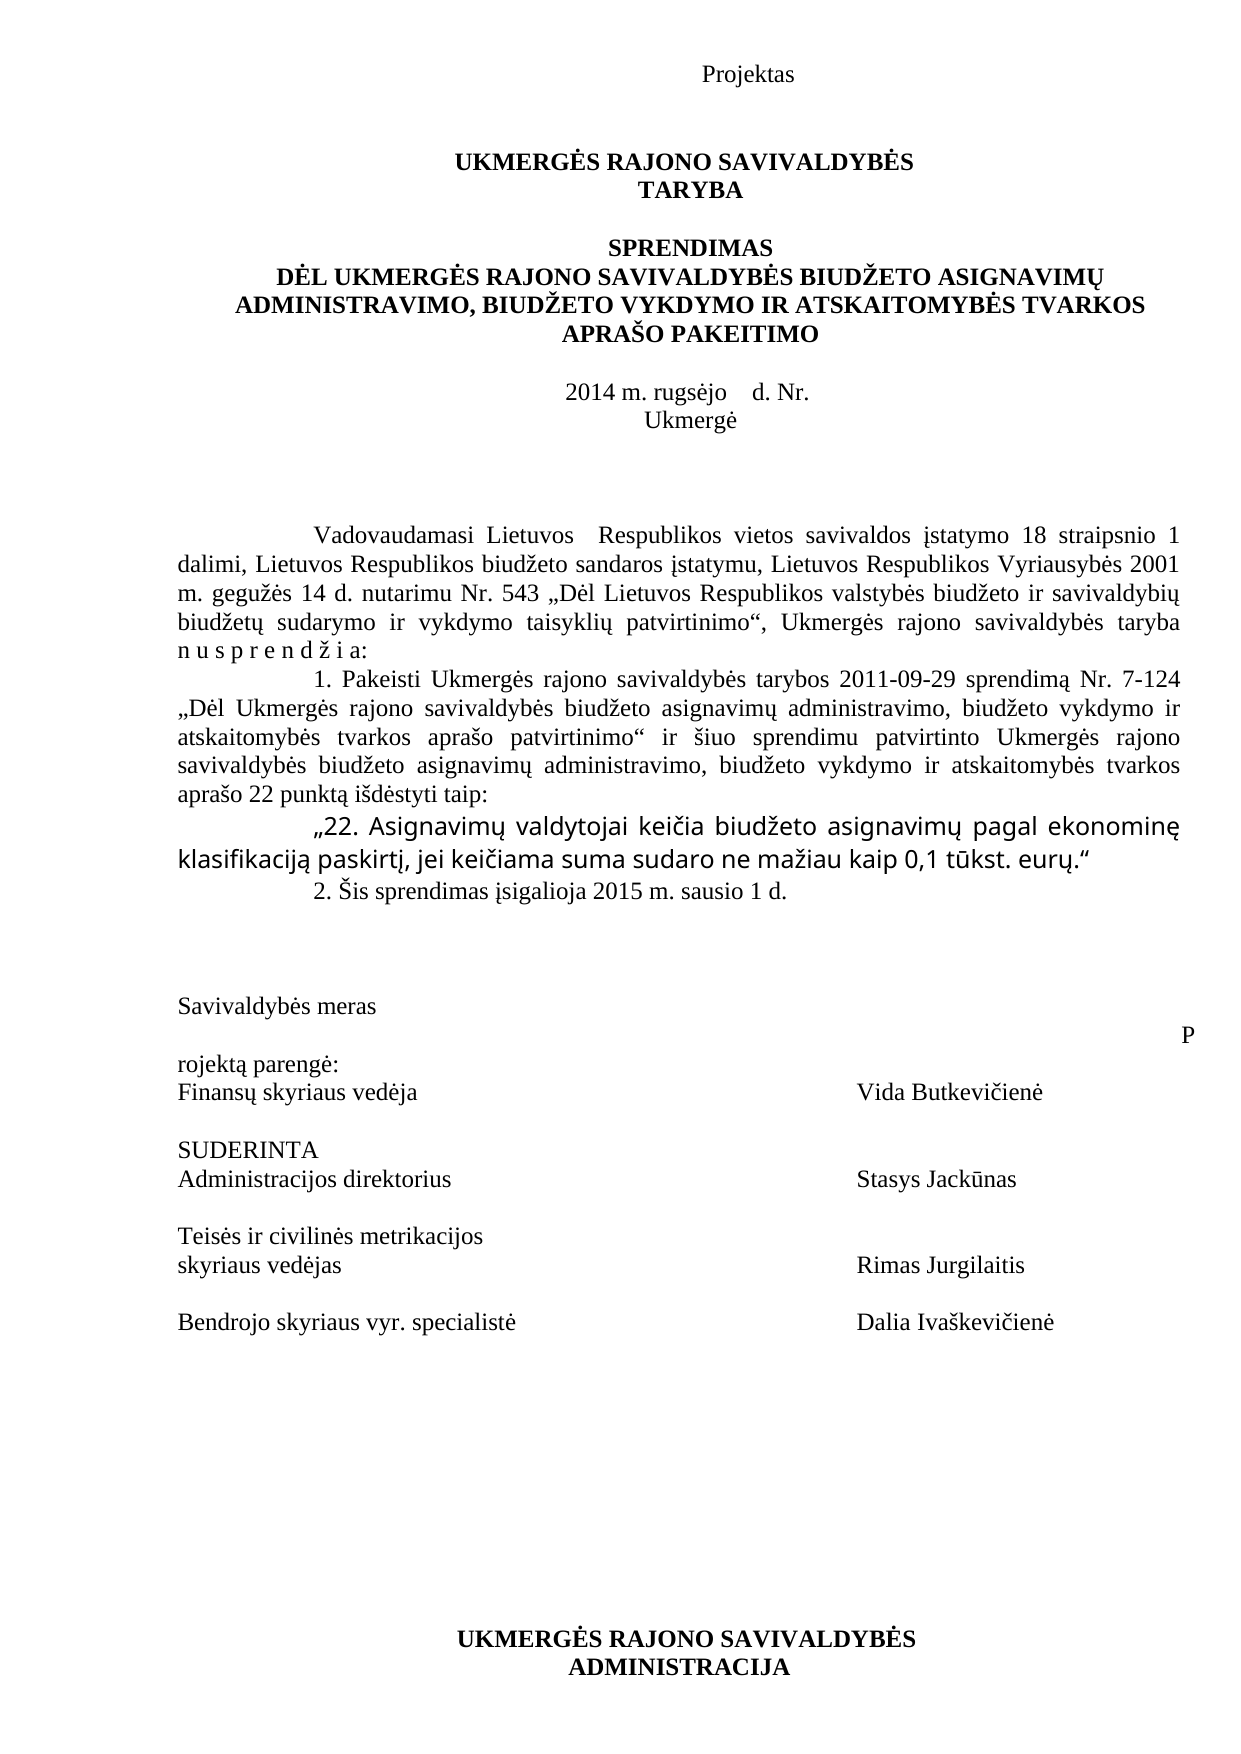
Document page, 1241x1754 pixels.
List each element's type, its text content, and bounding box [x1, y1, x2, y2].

table_cell Ukmergė [177, 406, 1204, 434]
text Vadovaudamasi Lietuvos Respublikos vietos savivaldos įstatymo 18 straipsnio 1 dalimi, Lietuvos Respublikos biudžeto sandaros įstatymu, Lietuvos Respublikos Vyriausybės 2001 m. gegužės 14 d. nutarimu Nr. 543 „Dėl Lietuvos Respublikos valstybės biudžeto ir savivaldybių biudžetų sudarymo ir vykdymo taisyklių patvirtinimo“, Ukmergės rajono savivaldybės taryba n u s p r e n d ž i a: [177, 521, 1181, 664]
table_cell [177, 204, 1204, 233]
table_cell [177, 434, 1204, 463]
text ADMINISTRACIJA [177, 1652, 1181, 1681]
text 1. Pakeisti Ukmergės rajono savivaldybės tarybos 2011-09-29 sprendimą Nr. 7-124 „Dėl Ukmergės rajono savivaldybės biudžeto asignavimų administravimo, biudžeto vykdymo ir atskaitomybės tvarkos aprašo patvirtinimo“ ir šiuo sprendimu patvirtinto Ukmergės rajono savivaldybės biudžeto asignavimų administravimo, biudžeto vykdymo ir atskaitomybės tvarkos aprašo 22 punktą išdėstyti taip: [177, 664, 1181, 808]
text Teisės ir civilinės metrikacijos [177, 1221, 1181, 1250]
text Savivaldybės meras [177, 991, 1181, 1020]
table_header UKMERGĖS RAJONO SAVIVALDYBĖS TARYBA [177, 147, 1204, 204]
text skyriaus vedėjas Rimas Jurgilaitis [177, 1250, 1181, 1279]
text Finansų skyriaus vedėja Vida Butkevičienė [177, 1077, 1181, 1106]
text Bendrojo skyriaus vyr. specialistė Dalia Ivaškevičienė [177, 1307, 1181, 1336]
table_cell [177, 348, 1204, 377]
text Administracijos direktorius Stasys Jackūnas [177, 1164, 1181, 1192]
text Projektą parengė: [177, 1020, 1181, 1077]
table_cell [177, 463, 1204, 492]
table_cell 2014 m. rugsėjo d. Nr. [177, 377, 1204, 406]
text SUDERINTA [177, 1135, 1181, 1164]
text „22. Asignavimų valdytojai keičia biudžeto asignavimų pagal ekonominę klasifikaciją paskirtį, jei keičiama suma sudaro ne mažiau kaip 0,1 tūkst. eurų.“ [177, 808, 1181, 876]
text 2. Šis sprendimas įsigalioja 2015 m. sausio 1 d. [177, 876, 1181, 905]
table_cell SPRENDIMAS [177, 233, 1204, 262]
text UKMERGĖS RAJONO SAVIVALDYBĖS [177, 1624, 1181, 1652]
table_cell [177, 492, 1204, 521]
table_cell DĖL UKMERGĖS RAJONO SAVIVALDYBĖS BIUDŽETO ASIGNAVIMŲ ADMINISTRAVIMO, BIUDŽETO VYKDYMO IR ATSKAITOMYBĖS TVARKOS APRAŠO PAKEITIMO [177, 262, 1204, 348]
